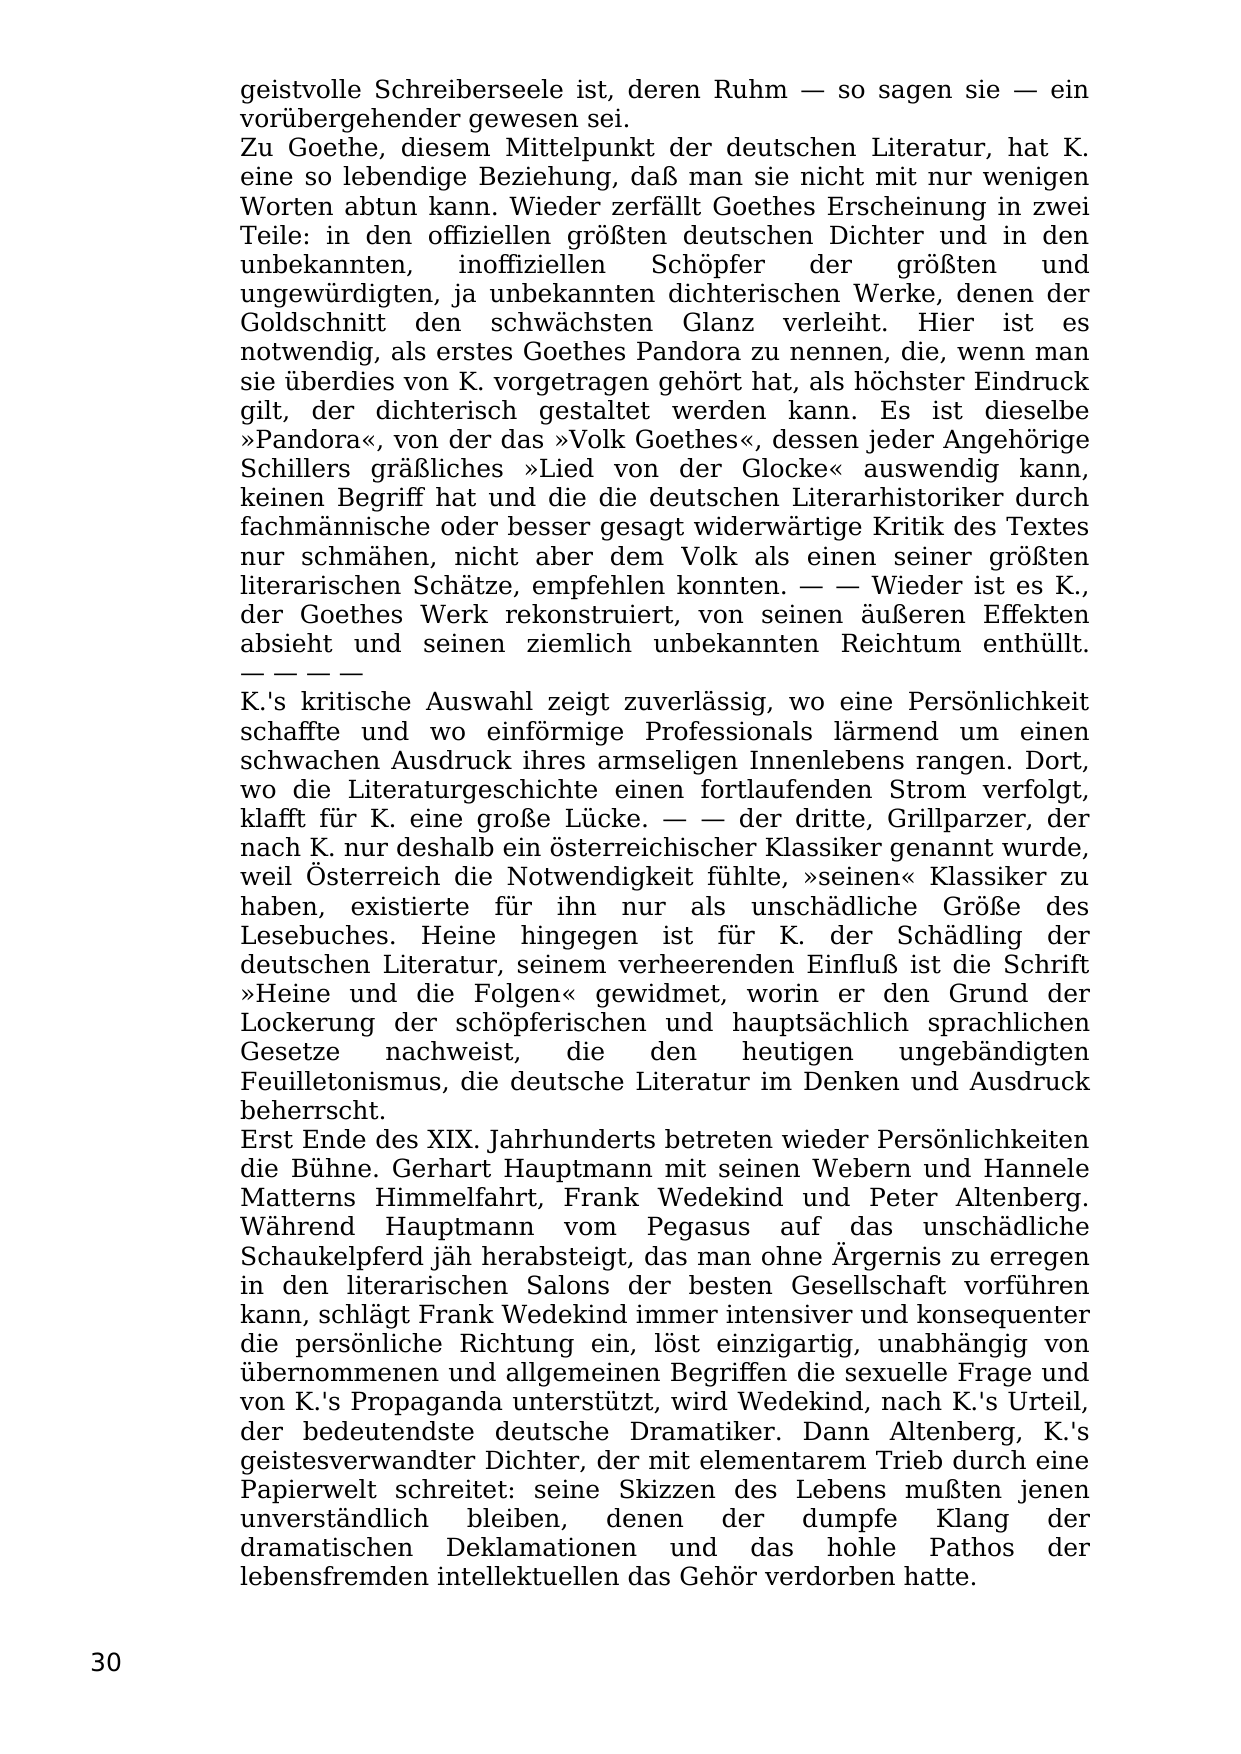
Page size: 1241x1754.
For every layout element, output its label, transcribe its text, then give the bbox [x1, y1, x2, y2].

text Zu Goethe, diesem Mittelpunkt der deutschen Literatur, hat K. eine so lebendige Beziehung, daß man sie nicht mit nur wenigen Worten abtun kann. Wieder zerfällt Goethes Erscheinung in zwei Teile: in den offiziellen größten deutschen Dichter und in den unbekannten, inoffiziellen Schöpfer der größten und ungewürdigten, ja unbekannten dichterischen Werke, denen der Goldschnitt den schwächsten Glanz verleiht. Hier ist es notwendig, als erstes Goethes Pandora zu nennen, die, wenn man sie überdies von K. vorgetragen gehört hat, als höchster Eindruck gilt, der dichterisch gestaltet werden kann. Es ist dieselbe »Pandora«, von der das »Volk Goethes«, dessen jeder Angehörige Schillers gräßliches »Lied von der Glocke« auswendig kann, keinen Begriff hat und die die deutschen Literarhistoriker durch fachmännische oder besser gesagt widerwärtige Kritik des Textes nur schmähen, nicht aber dem Volk als einen seiner größten literarischen Schätze, empfehlen konnten. — — Wieder ist es K., der Goethes Werk rekonstruiert, von seinen äußeren Effekten absieht und seinen ziemlich unbekannten Reichtum enthüllt. — — — — [240, 133, 1091, 687]
text geistvolle Schreiberseele ist, deren Ruhm — so sagen sie — ein vorübergehender gewesen sei. [240, 75, 1091, 133]
text K.'s kritische Auswahl zeigt zuverlässig, wo eine Persönlichkeit schaffte und wo einförmige Professionals lärmend um einen schwachen Ausdruck ihres armseligen Innenlebens rangen. Dort, wo die Literaturgeschichte einen fortlaufenden Strom verfolgt, klafft für K. eine große Lücke. — — der dritte, Grillparzer, der nach K. nur deshalb ein österreichischer Klassiker genannt wurde, weil Österreich die Notwendigkeit fühlte, »seinen« Klassiker zu haben, existierte für ihn nur als unschädliche Größe des Lesebuches. Heine hingegen ist für K. der Schädling der deutschen Literatur, seinem verheerenden Einfluß ist die Schrift »Heine und die Folgen« gewidmet, worin er den Grund der Lockerung der schöpferischen und hauptsächlich sprachlichen Gesetze nachweist, die den heutigen ungebändigten Feuilletonismus, die deutsche Literatur im Denken und Ausdruck beherrscht. [240, 687, 1091, 1125]
text Erst Ende des XIX. Jahrhunderts betreten wieder Persönlichkeiten die Bühne. Gerhart Hauptmann mit seinen Webern und Hannele Matterns Himmelfahrt, Frank Wedekind und Peter Altenberg. Während Hauptmann vom Pegasus auf das unschädliche Schaukelpferd jäh herabsteigt, das man ohne Ärgernis zu erregen in den literarischen Salons der besten Gesellschaft vorführen kann, schlägt Frank Wedekind immer intensiver und konsequenter die persönliche Richtung ein, löst einzigartig, unabhängig von übernommenen und allgemeinen Begriffen die sexuelle Frage und von K.'s Propaganda unterstützt, wird Wedekind, nach K.'s Urteil, der bedeutendste deutsche Dramatiker. Dann Altenberg, K.'s geistesverwandter Dichter, der mit elementarem Trieb durch eine Papierwelt schreitet: seine Skizzen des Lebens mußten jenen unverständlich bleiben, denen der dumpfe Klang der dramatischen Deklamationen und das hohle Pathos der lebensfremden intellektuellen das Gehör verdorben hatte. [240, 1125, 1091, 1592]
